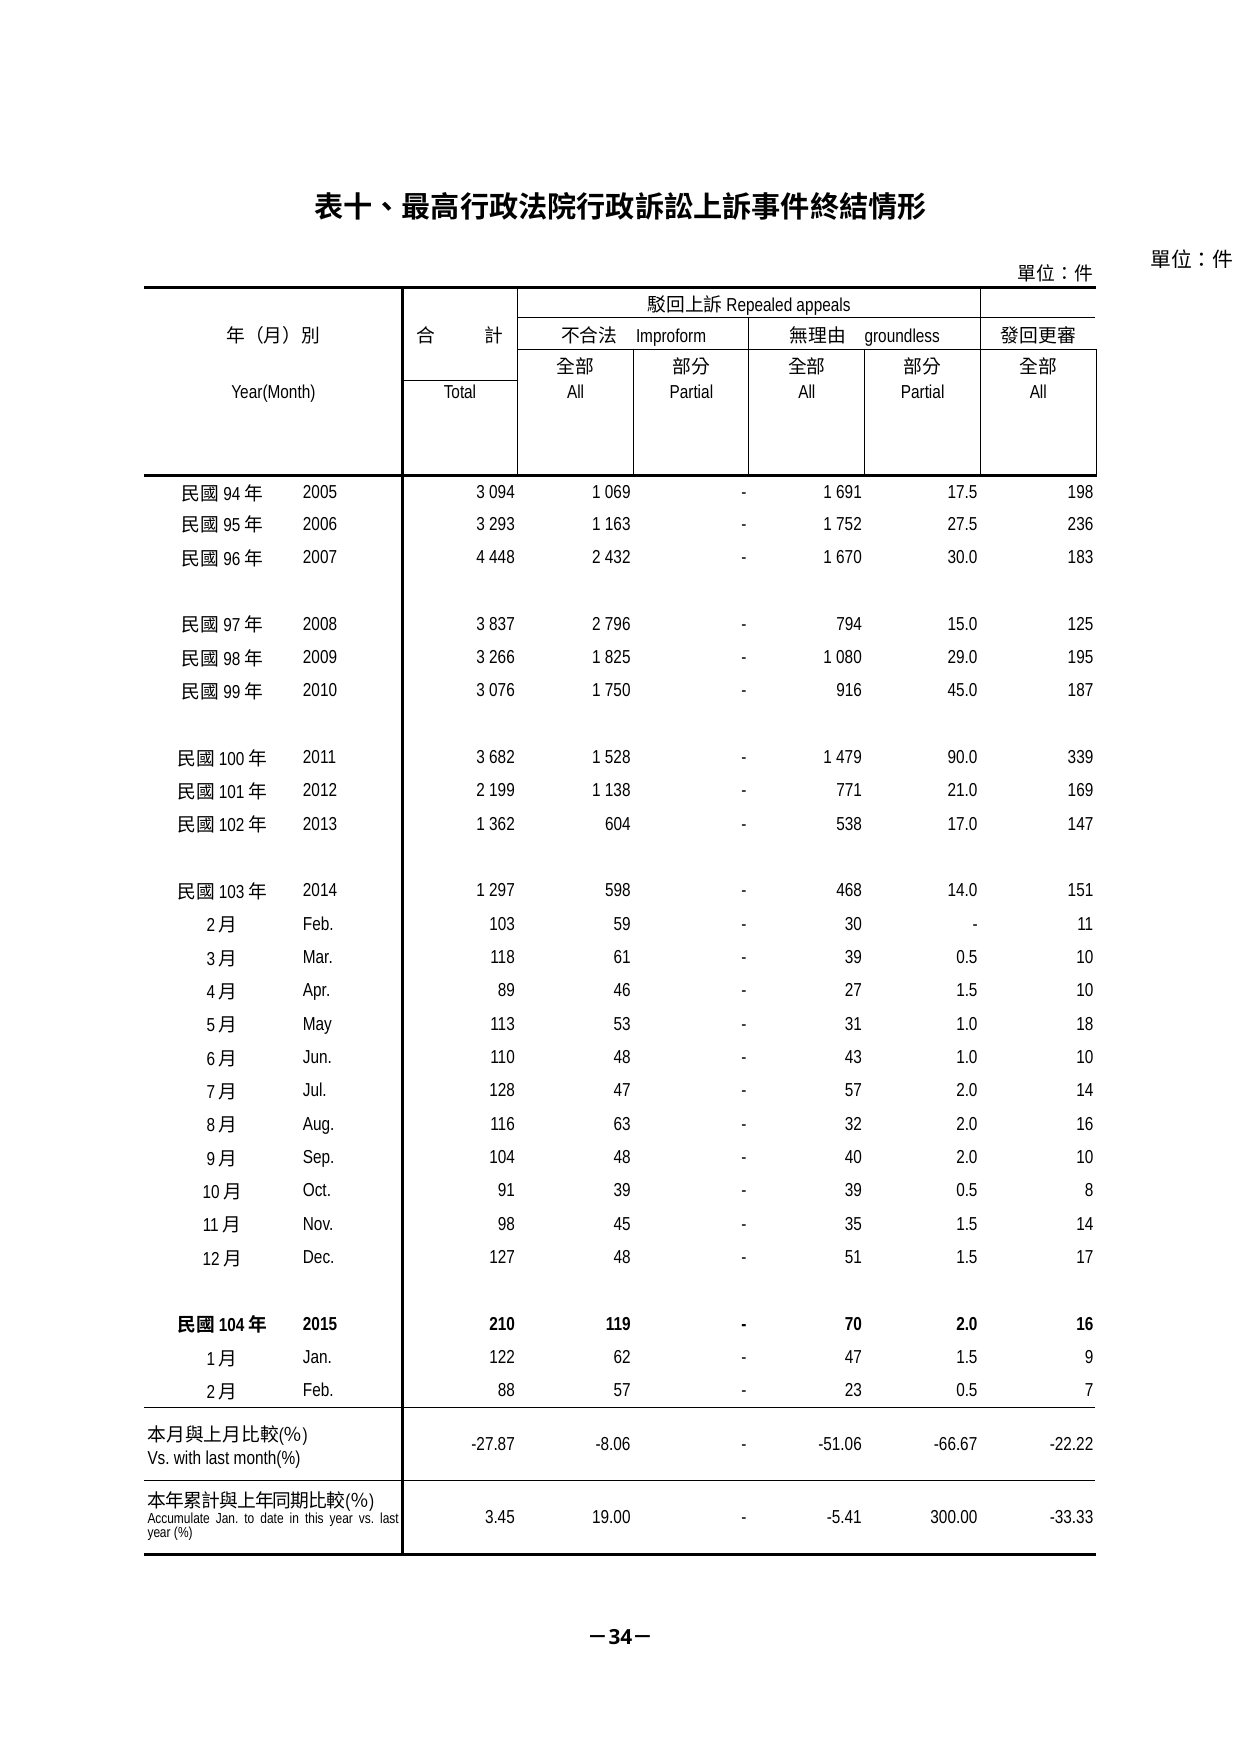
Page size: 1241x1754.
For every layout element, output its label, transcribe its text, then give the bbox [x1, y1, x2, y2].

table_cell 民國101年 [144, 774, 300, 807]
table_cell 1 750 [518, 674, 633, 707]
table_cell Partial [865, 380, 980, 473]
table_cell [865, 574, 980, 607]
table_cell 6月 [144, 1040, 300, 1073]
table_cell - [633, 1374, 749, 1407]
table_cell [518, 1274, 633, 1307]
table_cell [518, 707, 633, 740]
table_cell 70 [749, 1307, 864, 1340]
table_cell 598 [518, 874, 633, 907]
table_cell Sep. [300, 1140, 401, 1173]
table_cell - [633, 1174, 749, 1207]
table_cell 103 [404, 907, 518, 940]
table_cell Feb. [300, 1374, 401, 1407]
table_cell [144, 707, 300, 740]
table_cell 1 825 [518, 640, 633, 673]
table_cell 1 138 [518, 774, 633, 807]
table_cell [144, 1274, 300, 1307]
table_cell [980, 574, 1096, 607]
table_cell 46 [518, 974, 633, 1007]
table_cell 48 [518, 1040, 633, 1073]
table_cell 1.0 [865, 1007, 980, 1040]
table_cell 10 [980, 1040, 1096, 1073]
table_cell 3 837 [404, 607, 518, 640]
text 單位：件 [148, 259, 1092, 286]
table_cell [865, 707, 980, 740]
table_cell - [633, 540, 749, 573]
table_cell 89 [404, 974, 518, 1007]
table_cell All [981, 380, 1096, 473]
text [1150, 235, 1240, 243]
table_cell 187 [980, 674, 1096, 707]
table_cell 116 [404, 1107, 518, 1140]
table_cell 1 752 [749, 507, 864, 540]
table_cell 18 [980, 1007, 1096, 1040]
table_cell 32 [749, 1107, 864, 1140]
table_cell 23 [749, 1374, 864, 1407]
table_cell 3月 [144, 940, 300, 973]
table_cell -51.06 [749, 1408, 864, 1480]
table_cell -8.06 [518, 1408, 633, 1480]
table_cell 118 [404, 940, 518, 973]
table_cell 2007 [300, 540, 401, 573]
table_cell [633, 1274, 749, 1307]
table_cell 147 [980, 807, 1096, 840]
table_cell Dec. [300, 1240, 401, 1273]
table_cell 8 [980, 1174, 1096, 1207]
table_cell 128 [404, 1074, 518, 1107]
table_cell Nov. [300, 1207, 401, 1240]
table_cell 0.5 [865, 1374, 980, 1407]
table_cell 62 [518, 1340, 633, 1373]
table_cell 全部 [749, 350, 864, 380]
table_cell 1 479 [749, 740, 864, 773]
table_cell 10月 [144, 1174, 300, 1207]
table_cell [633, 840, 749, 873]
table_cell [300, 707, 401, 740]
table_cell 169 [980, 774, 1096, 807]
table_cell 部分 [634, 350, 748, 380]
table_cell 10 [980, 1140, 1096, 1173]
table_cell 2014 [300, 874, 401, 907]
table_cell [404, 707, 518, 740]
table_cell -22.22 [980, 1407, 1096, 1480]
table_cell 794 [749, 607, 864, 640]
table_cell 全部 [518, 350, 633, 380]
table_cell [300, 1274, 401, 1307]
table_cell 57 [749, 1074, 864, 1107]
table_cell 538 [749, 807, 864, 840]
table_cell - [633, 1207, 749, 1240]
table_cell - [633, 974, 749, 1007]
table_cell 110 [404, 1040, 518, 1073]
table_cell 1.5 [865, 1207, 980, 1240]
table_cell 1 528 [518, 740, 633, 773]
table_cell 19.00 [518, 1481, 633, 1553]
table_cell [749, 1274, 864, 1307]
table_cell 發回更審 [981, 317, 1096, 348]
table_cell 不合法 Improform [518, 318, 748, 348]
table_cell 48 [518, 1140, 633, 1173]
table_cell 151 [980, 874, 1096, 907]
table_cell 2013 [300, 807, 401, 840]
table_cell 300.00 [865, 1481, 980, 1553]
table_cell 127 [404, 1240, 518, 1273]
table_cell 113 [404, 1007, 518, 1040]
table_cell 2010 [300, 674, 401, 707]
table_cell 47 [749, 1340, 864, 1373]
table_cell - [633, 477, 749, 507]
table_cell - [633, 874, 749, 907]
table_cell 1 069 [518, 477, 633, 507]
table_cell [404, 574, 518, 607]
table_cell 468 [749, 874, 864, 907]
table_cell 59 [518, 907, 633, 940]
table_cell 45.0 [865, 674, 980, 707]
table_cell 31 [749, 1007, 864, 1040]
table_cell 29.0 [865, 640, 980, 673]
table_cell 7月 [144, 1074, 300, 1107]
table_header [981, 289, 1096, 317]
table_cell 3 682 [404, 740, 518, 773]
table_cell - [633, 1307, 749, 1340]
table_cell 30 [749, 907, 864, 940]
table_cell 0.5 [865, 940, 980, 973]
table_cell 61 [518, 940, 633, 973]
table_cell Feb. [300, 907, 401, 940]
table_cell 2.0 [865, 1140, 980, 1173]
table_cell 16 [980, 1107, 1096, 1140]
table_cell 2012 [300, 774, 401, 807]
table_cell [404, 840, 518, 873]
table_cell Mar. [300, 940, 401, 973]
table_cell -27.87 [404, 1408, 518, 1480]
table_cell 30.0 [865, 540, 980, 573]
table_cell 無理由 groundless [749, 318, 980, 348]
table_cell - [633, 1107, 749, 1140]
table_cell 2006 [300, 507, 401, 540]
table_cell 2005 [300, 477, 401, 507]
table_cell 21.0 [865, 774, 980, 807]
table_cell 3.45 [404, 1481, 518, 1553]
table_cell 8月 [144, 1107, 300, 1140]
table_cell 2011 [300, 740, 401, 773]
table_cell - [633, 907, 749, 940]
table_cell [749, 707, 864, 740]
table_cell 10 [980, 940, 1096, 973]
text 單位：件 [1150, 243, 1240, 268]
table_cell 10 [980, 974, 1096, 1007]
table_cell 16 [980, 1307, 1096, 1340]
text [1150, 268, 1240, 275]
table_cell 1 080 [749, 640, 864, 673]
table_cell 119 [518, 1307, 633, 1340]
table_cell 1 362 [404, 807, 518, 840]
table_cell 2.0 [865, 1074, 980, 1107]
table_cell 39 [749, 940, 864, 973]
table_cell 9月 [144, 1140, 300, 1173]
table_cell Jul. [300, 1074, 401, 1107]
table_cell 27 [749, 974, 864, 1007]
table_cell [980, 840, 1096, 873]
table_cell 771 [749, 774, 864, 807]
table_cell All [518, 380, 633, 473]
table_header 合計 [404, 289, 517, 380]
table_cell 民國 96年 [144, 540, 300, 573]
table_cell 部分 [865, 350, 980, 380]
table_cell 2 199 [404, 774, 518, 807]
table_cell 3 266 [404, 640, 518, 673]
table_cell 1.5 [865, 1340, 980, 1373]
table_cell 11月 [144, 1207, 300, 1240]
table_cell 195 [980, 640, 1096, 673]
table_cell 35 [749, 1207, 864, 1240]
table_cell Partial [634, 380, 748, 473]
table_cell 民國 97年 [144, 607, 300, 640]
table_cell 15.0 [865, 607, 980, 640]
table_cell 104 [404, 1140, 518, 1173]
table_cell 53 [518, 1007, 633, 1040]
table_cell 3 094 [404, 477, 518, 507]
table_cell - [633, 607, 749, 640]
table_cell [633, 574, 749, 607]
table_cell [518, 574, 633, 607]
table_cell 98 [404, 1207, 518, 1240]
table_cell 40 [749, 1140, 864, 1173]
table_cell 39 [749, 1174, 864, 1207]
table_cell - [633, 1140, 749, 1173]
table_cell [749, 574, 864, 607]
table_cell - [633, 740, 749, 773]
table_cell 125 [980, 607, 1096, 640]
table_cell - [633, 1040, 749, 1073]
table_cell - [633, 507, 749, 540]
table_cell [518, 840, 633, 873]
table_cell - [633, 1340, 749, 1373]
table_cell - [633, 640, 749, 673]
table_cell 9 [980, 1340, 1096, 1373]
table_cell 民國 98年 [144, 640, 300, 673]
table_cell -66.67 [865, 1408, 980, 1480]
table_cell - [633, 1408, 749, 1480]
table_cell 11 [980, 907, 1096, 940]
table_cell - [633, 1007, 749, 1040]
table_cell 90.0 [865, 740, 980, 773]
table_cell 1月 [144, 1340, 300, 1373]
table_cell 57 [518, 1374, 633, 1407]
table_cell - [633, 807, 749, 840]
table_cell 210 [404, 1307, 518, 1340]
table_cell 1.0 [865, 1040, 980, 1073]
table_cell 民國 99年 [144, 674, 300, 707]
table_cell Jan. [300, 1340, 401, 1373]
table_cell 48 [518, 1240, 633, 1273]
table_cell [980, 1274, 1096, 1307]
table_cell 1 297 [404, 874, 518, 907]
table_cell Year(Month) [144, 380, 401, 473]
table_cell -5.41 [749, 1481, 864, 1553]
table_cell 4 448 [404, 540, 518, 573]
table_cell 1 670 [749, 540, 864, 573]
table_cell 0.5 [865, 1174, 980, 1207]
table_cell 604 [518, 807, 633, 840]
table_cell May [300, 1007, 401, 1040]
table_cell [144, 840, 300, 873]
table_cell 14 [980, 1074, 1096, 1107]
table_cell 27.5 [865, 507, 980, 540]
table_cell 民國102年 [144, 807, 300, 840]
table_cell 198 [980, 477, 1096, 507]
table_cell 12月 [144, 1240, 300, 1273]
table_cell 民國 94年 [144, 477, 300, 507]
table_cell 339 [980, 740, 1096, 773]
table_cell 2 432 [518, 540, 633, 573]
table_cell - [633, 1481, 749, 1553]
table_cell 2008 [300, 607, 401, 640]
table_cell All [749, 380, 864, 473]
table_cell -33.33 [980, 1480, 1096, 1553]
table_cell 3 076 [404, 674, 518, 707]
table_cell 4月 [144, 974, 300, 1007]
table_cell - [633, 1074, 749, 1107]
table_cell 本月與上月比較(％) Vs. with last month(%) [144, 1408, 401, 1480]
table_cell 14 [980, 1207, 1096, 1240]
table_cell 17.0 [865, 807, 980, 840]
table_cell 183 [980, 540, 1096, 573]
table_cell 1.5 [865, 1240, 980, 1273]
table_cell 2.0 [865, 1307, 980, 1340]
table_cell 17 [980, 1240, 1096, 1273]
table_cell [865, 840, 980, 873]
table_cell 民國 95年 [144, 507, 300, 540]
table_cell - [633, 940, 749, 973]
table_cell - [633, 1240, 749, 1273]
table_cell 本年累計與上年同期比較(％) Accumulate Jan. to date in this year vs. last year (%) [144, 1481, 401, 1553]
table_cell 91 [404, 1174, 518, 1207]
table_cell [980, 707, 1096, 740]
table_cell 3 293 [404, 507, 518, 540]
table_cell 2.0 [865, 1107, 980, 1140]
table_cell 916 [749, 674, 864, 707]
table_cell Oct. [300, 1174, 401, 1207]
table_cell 122 [404, 1340, 518, 1373]
table_cell - [633, 674, 749, 707]
table_cell 2015 [300, 1307, 401, 1340]
table_cell 2 796 [518, 607, 633, 640]
table_cell [144, 574, 300, 607]
table_cell [865, 1274, 980, 1307]
table_cell 63 [518, 1107, 633, 1140]
table_cell [404, 1274, 518, 1307]
table_cell 236 [980, 507, 1096, 540]
table_cell 45 [518, 1207, 633, 1240]
table_cell 全部 [981, 350, 1096, 380]
table_header 駁回上訴Repealed appeals [518, 289, 980, 317]
table_cell 1 691 [749, 477, 864, 507]
table_cell [633, 707, 749, 740]
table_cell 39 [518, 1174, 633, 1207]
table_cell 2月 [144, 1374, 300, 1407]
table_cell 5月 [144, 1007, 300, 1040]
table_cell 1 163 [518, 507, 633, 540]
table_cell 17.5 [865, 477, 980, 507]
table_cell 民國104年 [144, 1307, 300, 1340]
table_cell Aug. [300, 1107, 401, 1140]
table_header 年（月）別 [144, 289, 401, 380]
table_cell 43 [749, 1040, 864, 1073]
table_cell Apr. [300, 974, 401, 1007]
table_cell - [633, 774, 749, 807]
table_cell 2009 [300, 640, 401, 673]
table_cell [300, 840, 401, 873]
table_cell - [865, 907, 980, 940]
table_cell 51 [749, 1240, 864, 1273]
table_cell 1.5 [865, 974, 980, 1007]
table_cell Total [404, 381, 517, 473]
table_cell 民國103年 [144, 874, 300, 907]
table_cell 14.0 [865, 874, 980, 907]
text 表十、最高行政法院行政訴訟上訴事件終結情形 [148, 183, 1092, 225]
table_cell 民國100年 [144, 740, 300, 773]
table_cell 88 [404, 1374, 518, 1407]
table_cell [749, 840, 864, 873]
table_cell Jun. [300, 1040, 401, 1073]
table_cell [300, 574, 401, 607]
table_cell 7 [980, 1374, 1096, 1407]
table_cell 2月 [144, 907, 300, 940]
table_cell 47 [518, 1074, 633, 1107]
